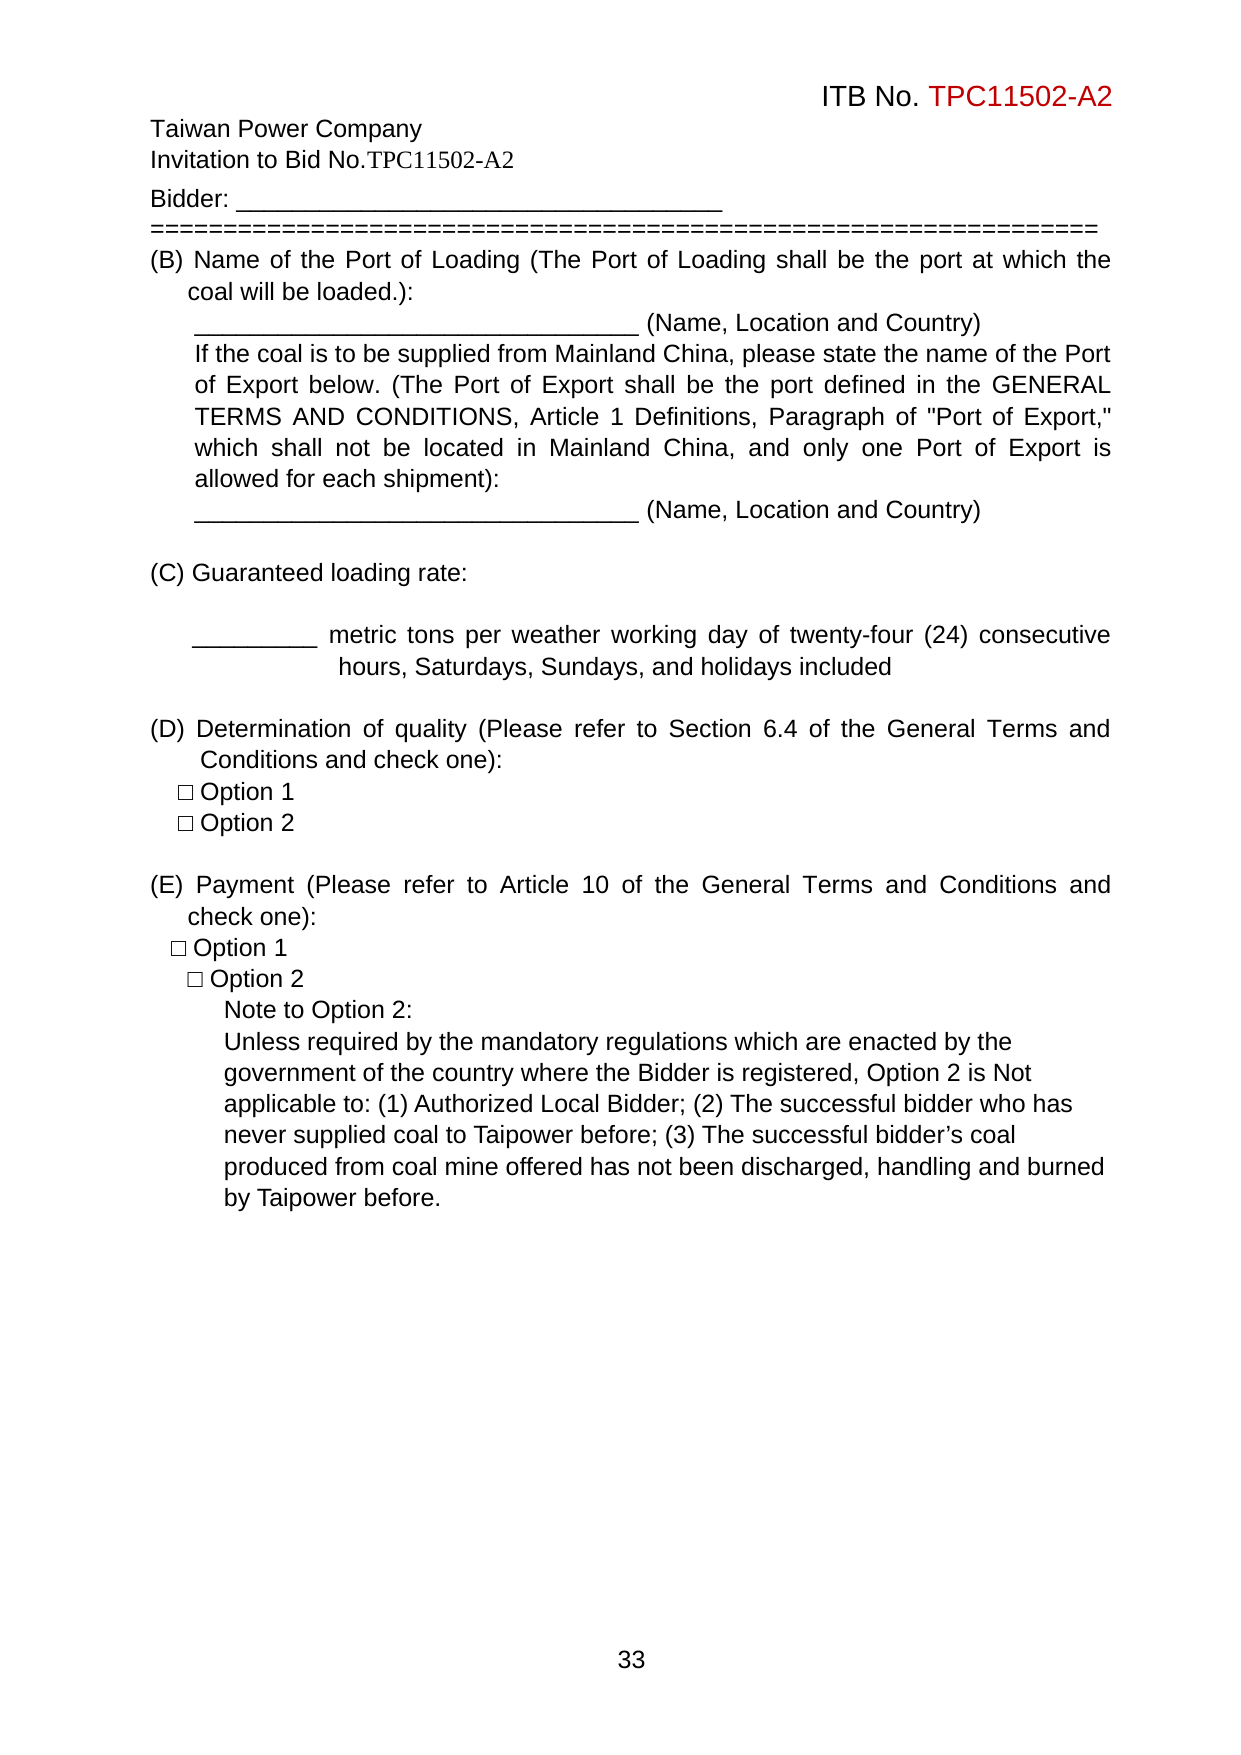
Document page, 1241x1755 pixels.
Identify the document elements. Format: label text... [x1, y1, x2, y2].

text □ Option 1 [150, 775, 1113, 806]
text (C) Guaranteed loading rate: [150, 556, 1113, 587]
text If the coal is to be supplied from Mainland China, please state the name of the Port of Export below. (The Port of Export shall be the port defined in the GENERAL TERMS AND CONDITIONS, Article 1 Definitions, Paragraph of "Port of Export," which shall not be located in Mainland China, and only one Port of Export is allowed for each shipment): [194, 337, 1113, 494]
text □ Option 2 [187, 962, 1113, 994]
text ________________________________ (Name, Location and Country) [187, 494, 1113, 525]
text (E) Payment (Please refer to Article 10 of the General Terms and Conditions and check one): [150, 869, 1113, 931]
text □ Option 2 [150, 806, 1113, 837]
text Note to Option 2: [224, 994, 1113, 1025]
text (D) Determination of quality (Please refer to Section 6.4 of the General Terms and Conditions and check one): [150, 712, 1113, 775]
text □ Option 1 [150, 931, 1113, 962]
text ________________________________ (Name, Location and Country) [187, 306, 1113, 337]
text ================================================================= [150, 212, 1113, 244]
text _________ metric tons per weather working day of twenty-four (24) consecutive hours, Saturdays, Sundays, and holidays included [150, 619, 1113, 681]
text (B) Name of the Port of Loading (The Port of Loading shall be the port at which the coal will be loaded.): [150, 244, 1113, 306]
text Unless required by the mandatory regulations which are enacted by the government of the country where the Bidder is registered, Option 2 is Not applicable to: (1) Authorized Local Bidder; (2) The successful bidder who has never supplied coal to Taipower before; (3) The successful bidder’s coal produced from coal mine offered has not been discharged, handling and burned by Taipower before. [224, 1025, 1113, 1212]
text Bidder: ___________________________________ [150, 175, 1113, 212]
text Invitation to Bid No.TPC11502-A2 [150, 144, 1113, 175]
text Taiwan Power Company [150, 112, 1113, 144]
